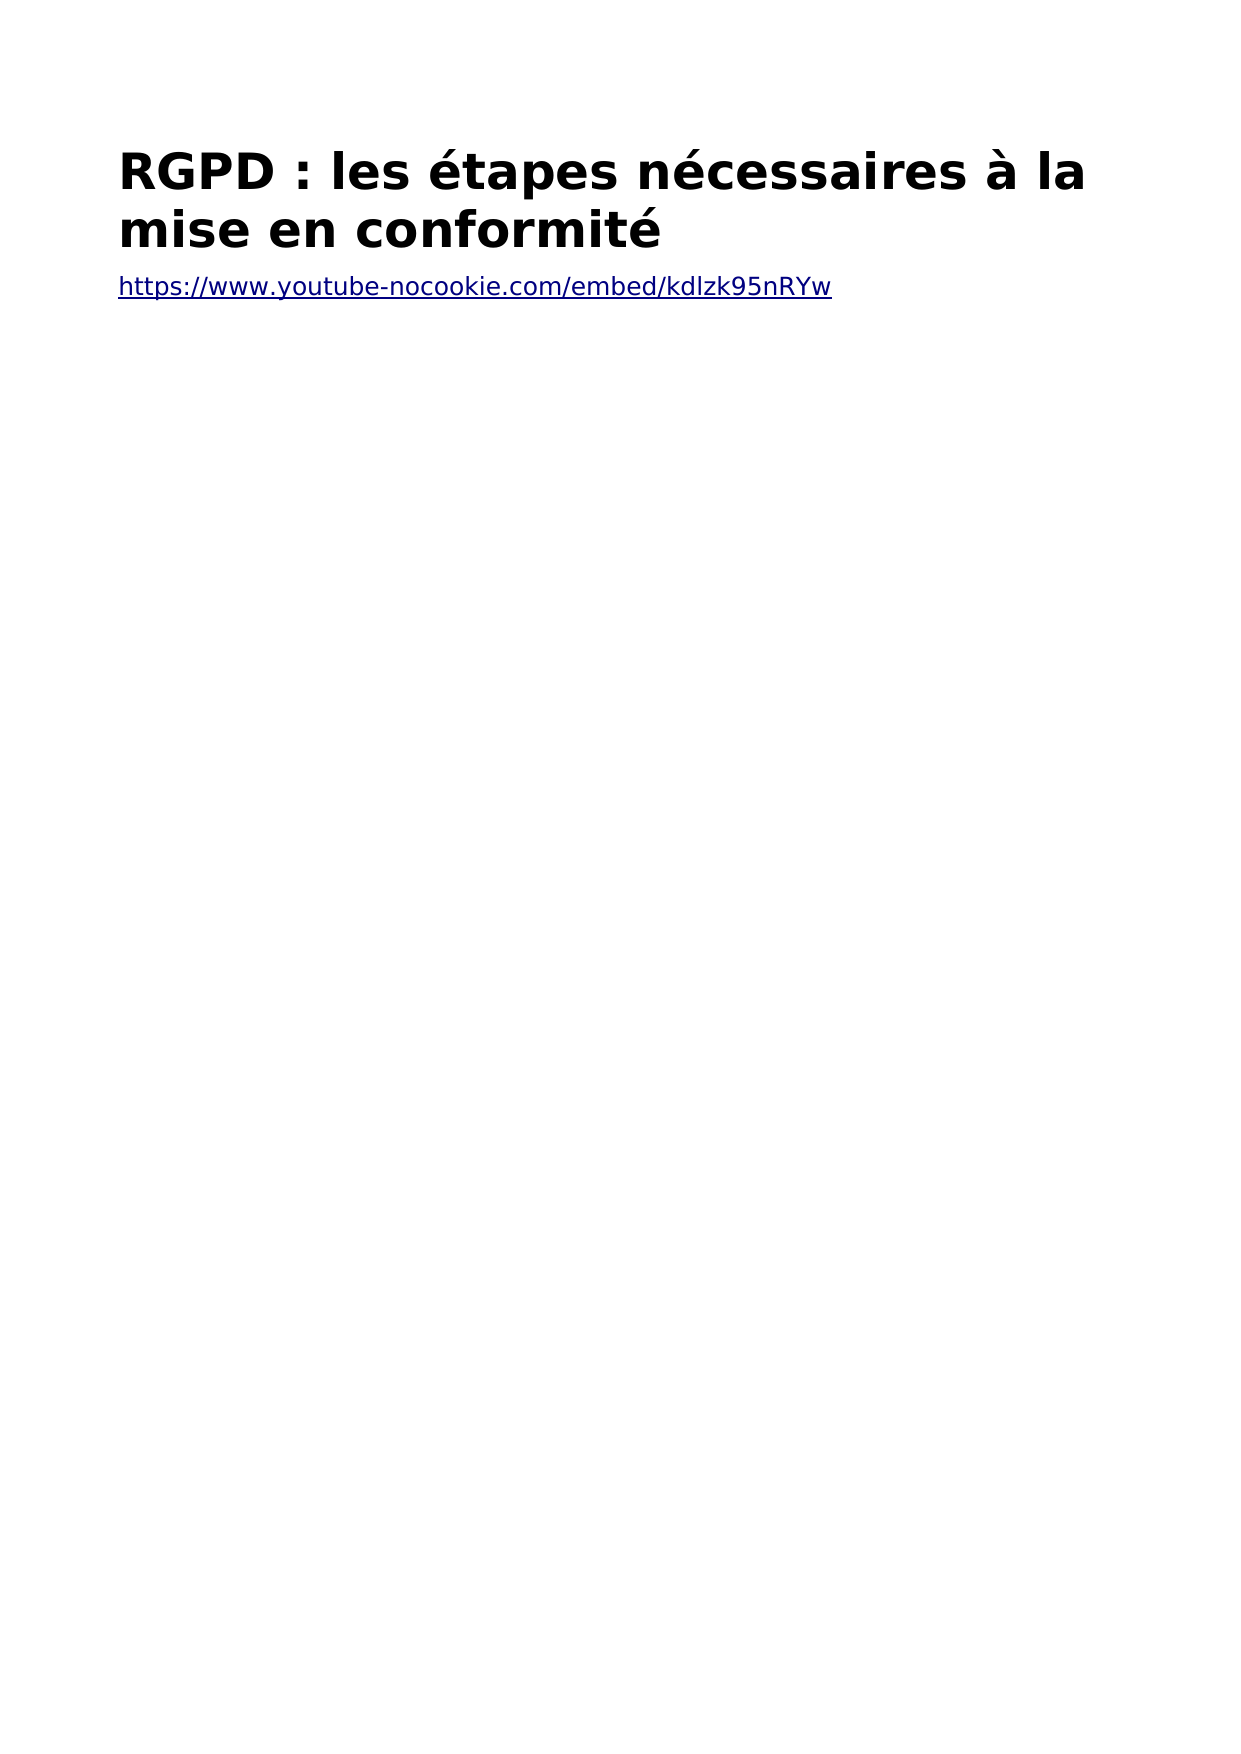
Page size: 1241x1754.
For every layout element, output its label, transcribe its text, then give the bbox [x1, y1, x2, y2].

text https://www.youtube-nocookie.com/embed/kdlzk95nRYw [118, 272, 1122, 301]
subtitle RGPD : les étapes nécessaires à la mise en conformité [118, 143, 1122, 259]
